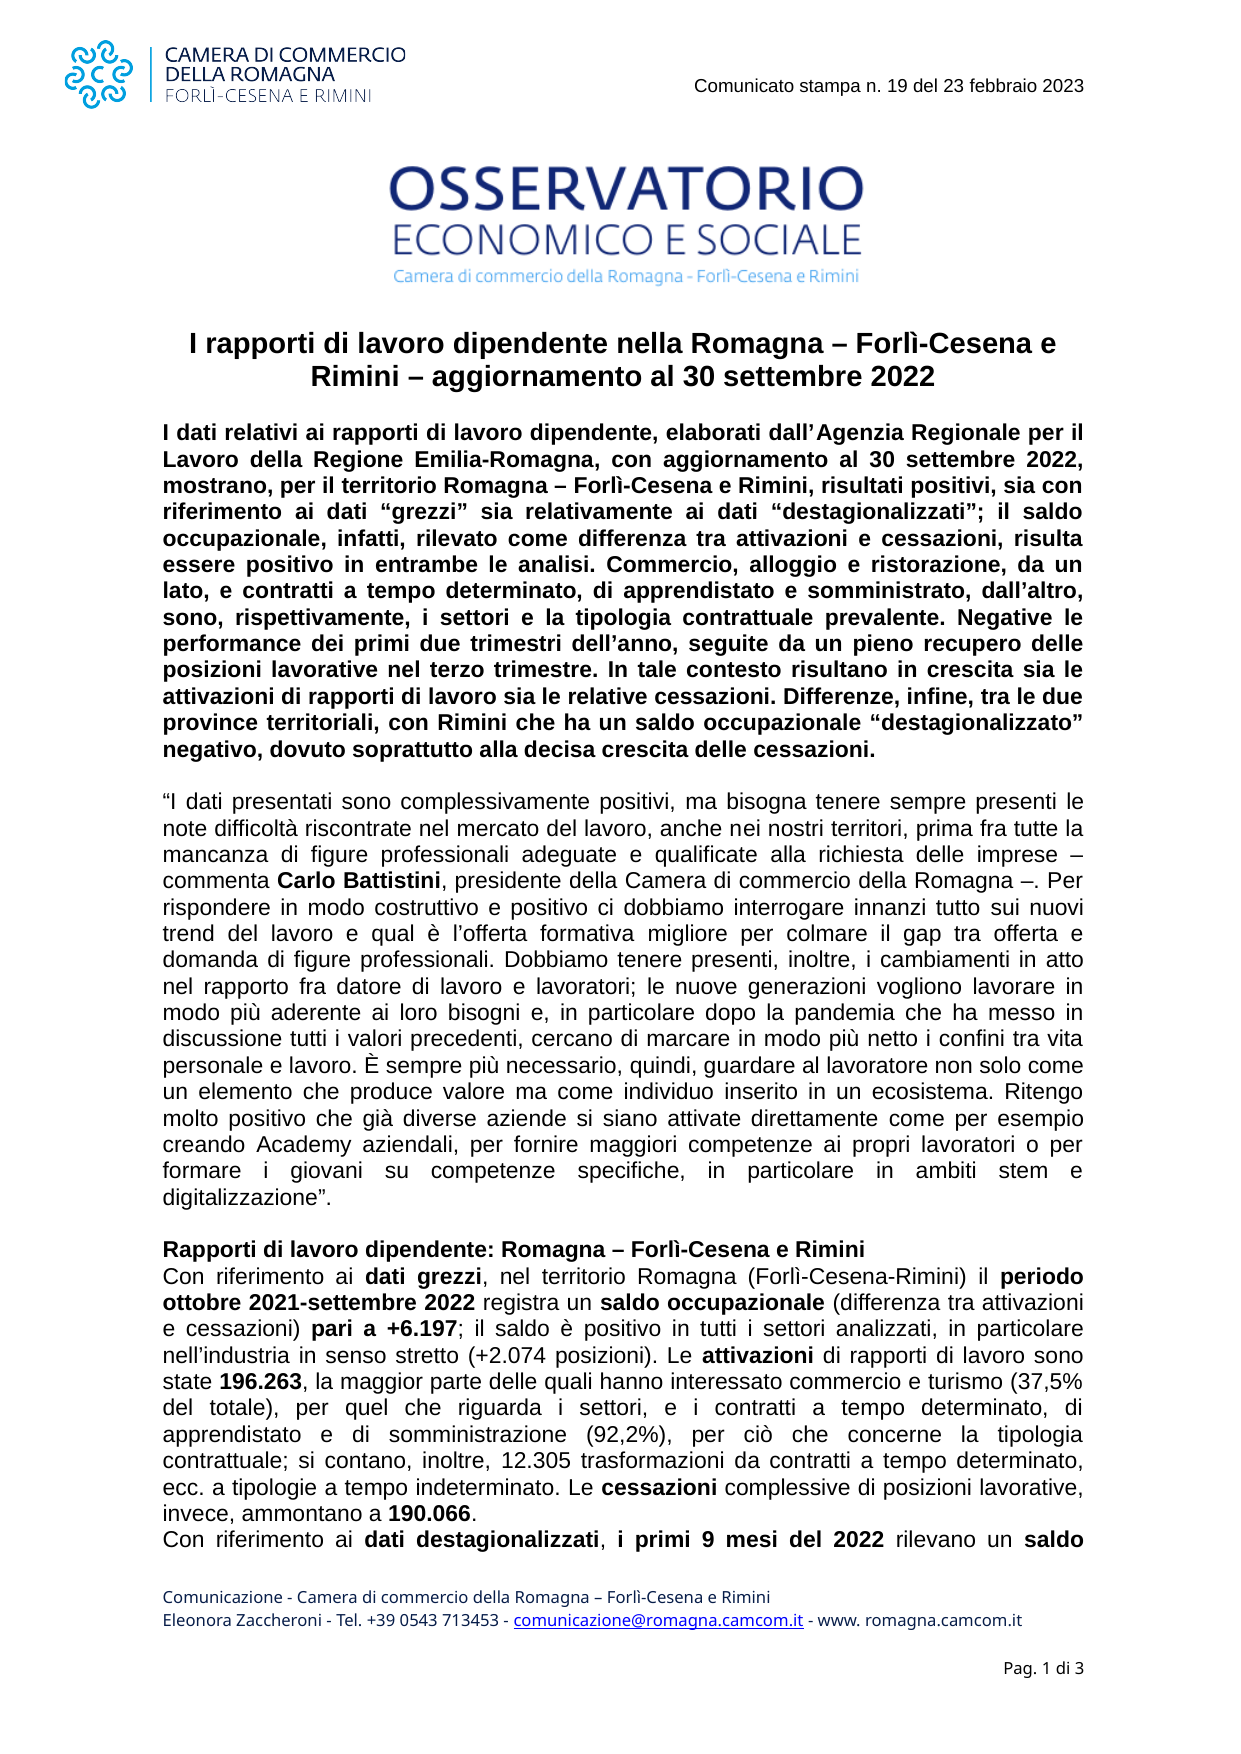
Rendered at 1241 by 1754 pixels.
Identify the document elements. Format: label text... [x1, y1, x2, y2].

text Con riferimento ai dati grezzi, nel territorio Romagna (Forlì-Cesena-Rimini) il periodo ottobre 2021-settembre 2022 registra un saldo occupazionale (differenza tra attivazioni e cessazioni) pari a +6.197; il saldo è positivo in tutti i settori analizzati, in particolare nell’industria in senso stretto (+2.074 posizioni). Le attivazioni di rapporti di lavoro sono state 196.263, la maggior parte delle quali hanno interessato commercio e turismo (37,5% del totale), per quel che riguarda i settori, e i contratti a tempo determinato, di apprendistato e di somministrazione (92,2%), per ciò che concerne la tipologia contrattuale; si contano, inoltre, 12.305 trasformazioni da contratti a tempo determinato, ecc. a tipologie a tempo indeterminato. Le cessazioni complessive di posizioni lavorative, invece, ammontano a 190.066. [162, 1263, 1084, 1526]
text I dati relativi ai rapporti di lavoro dipendente, elaborati dall’Agenzia Regionale per il Lavoro della Regione Emilia-Romagna, con aggiornamento al 30 settembre 2022, mostrano, per il territorio Romagna – Forlì-Cesena e Rimini, risultati positivi, sia con riferimento ai dati “grezzi” sia relativamente ai dati “destagionalizzati”; il saldo occupazionale, infatti, rilevato come differenza tra attivazioni e cessazioni, risulta essere positivo in entrambe le analisi. Commercio, alloggio e ristorazione, da un lato, e contratti a tempo determinato, di apprendistato e somministrato, dall’altro, sono, rispettivamente, i settori e la tipologia contrattuale prevalente. Negative le performance dei primi due trimestri dell’anno, seguite da un pieno recupero delle posizioni lavorative nel terzo trimestre. In tale contesto risultano in crescita sia le attivazioni di rapporti di lavoro sia le relative cessazioni. Differenze, infine, tra le due province territoriali, con Rimini che ha un saldo occupazionale “destagionalizzato” negativo, dovuto soprattutto alla decisa crescita delle cessazioni. [162, 419, 1084, 762]
picture [381, 153, 866, 293]
picture [64, 40, 406, 109]
text “I dati presentati sono complessivamente positivi, ma bisogna tenere sempre presenti le note difficoltà riscontrate nel mercato del lavoro, anche nei nostri territori, prima fra tutte la mancanza di figure professionali adeguate e qualificate alla richiesta delle imprese – commenta Carlo Battistini, presidente della Camera di commercio della Romagna –. Per rispondere in modo costruttivo e positivo ci dobbiamo interrogare innanzi tutto sui nuovi trend del lavoro e qual è l’offerta formativa migliore per colmare il gap tra offerta e domanda di figure professionali. Dobbiamo tenere presenti, inoltre, i cambiamenti in atto nel rapporto fra datore di lavoro e lavoratori; le nuove generazioni vogliono lavorare in modo più aderente ai loro bisogni e, in particolare dopo la pandemia che ha messo in discussione tutti i valori precedenti, cercano di marcare in modo più netto i confini tra vita personale e lavoro. È sempre più necessario, quindi, guardare al lavoratore non solo come un elemento che produce valore ma come individuo inserito in un ecosistema. Ritengo molto positivo che già diverse aziende si siano attivate direttamente come per esempio creando Academy aziendali, per fornire maggiori competenze ai propri lavoratori o per formare i giovani su competenze specifiche, in particolare in ambiti stem e digitalizzazione”. [162, 788, 1084, 1210]
text Con riferimento ai dati destagionalizzati, i primi 9 mesi del 2022 rilevano un saldo [162, 1526, 1084, 1552]
text I rapporti di lavoro dipendente nella Romagna – Forlì-Cesena e Rimini – aggiornamento al 30 settembre 2022 [162, 326, 1084, 393]
text Rapporti di lavoro dipendente: Romagna – Forlì-Cesena e Rimini [162, 1236, 1084, 1263]
